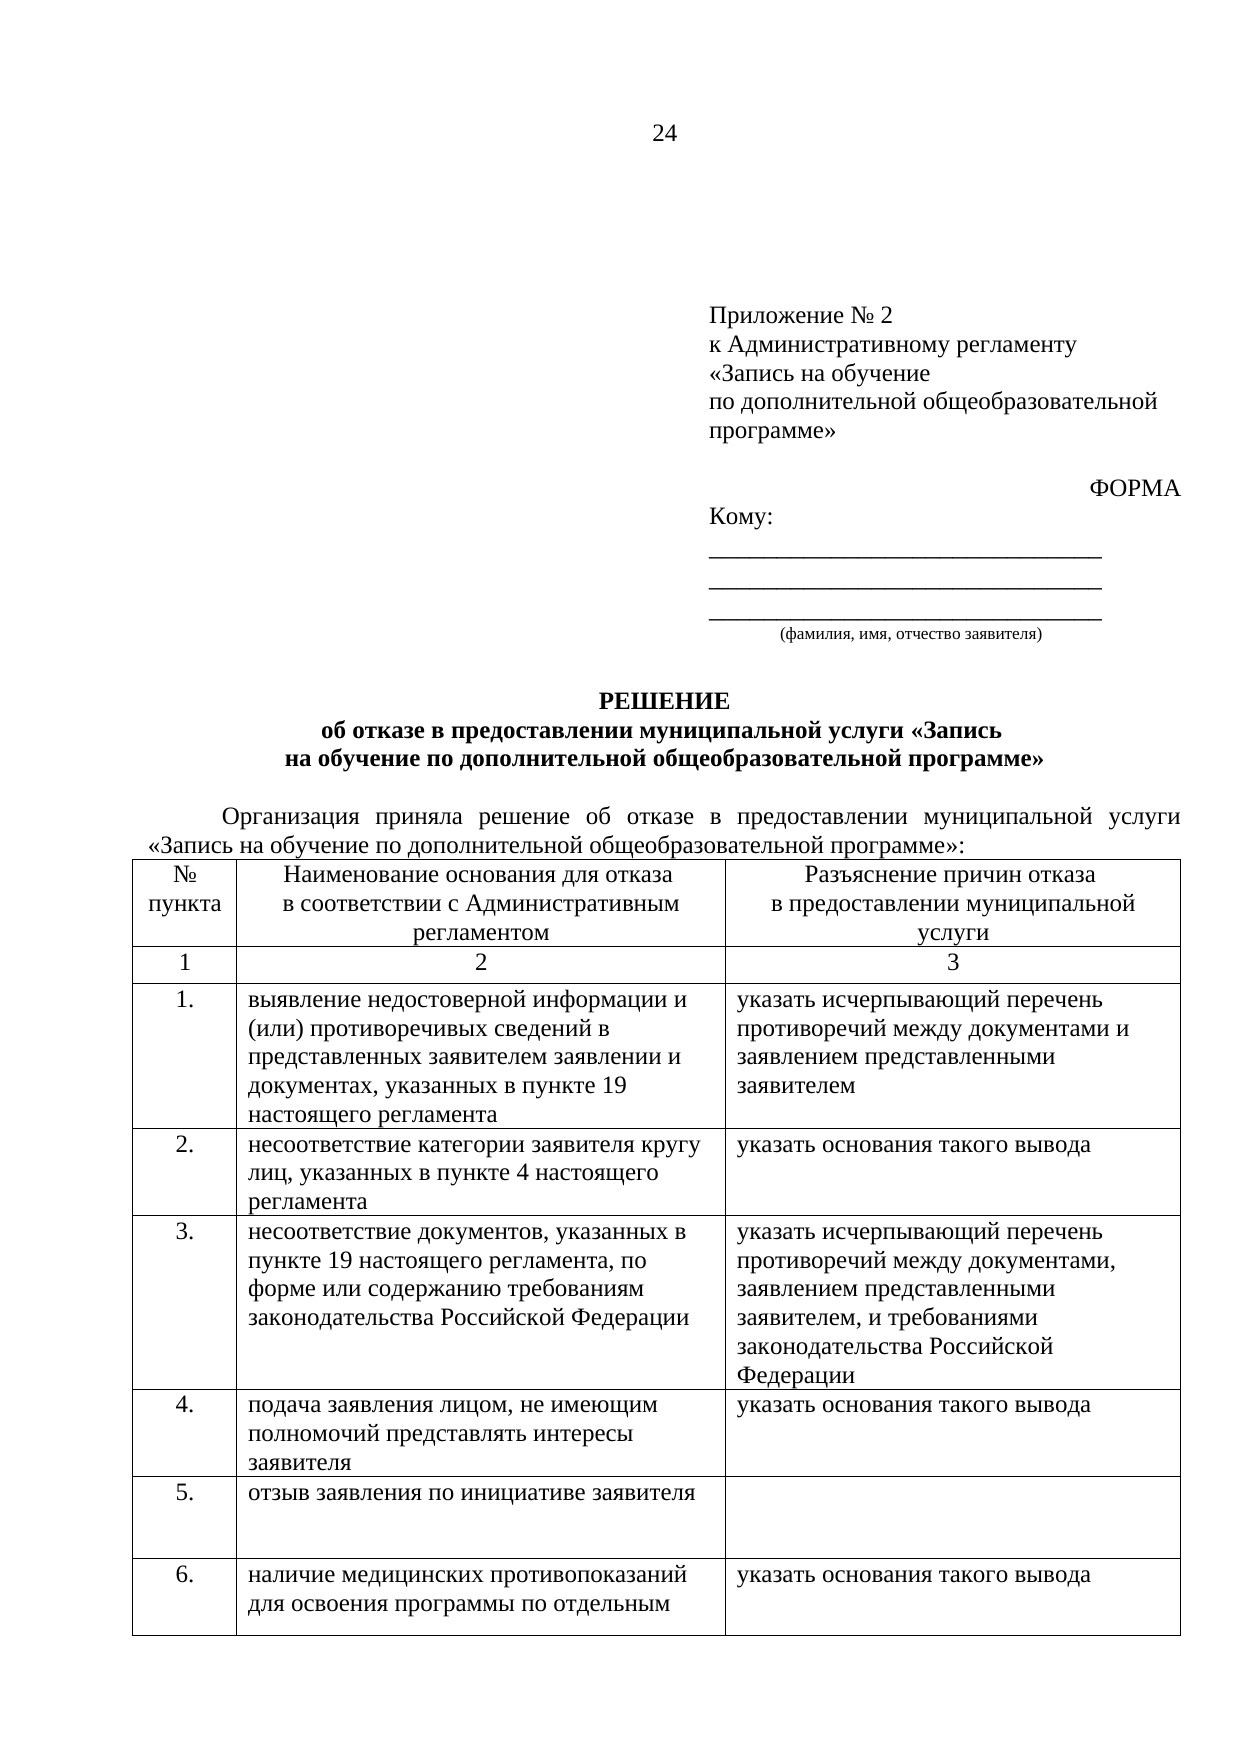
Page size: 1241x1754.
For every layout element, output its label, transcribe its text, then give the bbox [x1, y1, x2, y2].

table_cell 5. [133, 1477, 236, 1558]
text _____________________________ [709, 561, 1181, 592]
table_cell 1. [133, 984, 236, 1128]
text Приложение № 2 [709, 300, 1181, 329]
text РЕШЕНИЕ [148, 686, 1181, 715]
table_cell выявление недостоверной информации и (или) противоречивых сведений в представленных заявителем заявлении и документах, указанных в пункте 19 настоящего регламента [237, 984, 725, 1128]
text Организация приняла решение об отказе в предоставлении муниципальной услуги «Запись на обучение по дополнительной общеобразовательной программе»: [148, 801, 1181, 858]
table_cell указать исчерпывающий перечень противоречий между документами, заявлением представленными заявителем, и требованиями законодательства Российской Федерации [726, 1216, 1180, 1388]
table_header № пункта [133, 860, 236, 946]
text ФОРМА [709, 473, 1181, 501]
table_cell 2 [237, 947, 725, 983]
table_cell 6. [133, 1559, 236, 1635]
table_header Наименование основания для отказа в соответствии с Административным регламентом [237, 860, 725, 946]
text к Административному регламенту [709, 329, 1181, 358]
table_cell 3. [133, 1216, 236, 1388]
text Кому: [709, 501, 1181, 530]
table_cell несоответствие документов, указанных в пункте 19 настоящего регламента, по форме или содержанию требованиям законодательства Российской Федерации [237, 1216, 725, 1388]
table_cell несоответствие категории заявителя кругу лиц, указанных в пункте 4 настоящего регламента [237, 1129, 725, 1215]
table_cell указать основания такого вывода [726, 1129, 1180, 1215]
table_cell [726, 1477, 1180, 1558]
table_cell 1 [133, 947, 236, 983]
text _____________________________ [709, 592, 1181, 624]
table_cell указать основания такого вывода [726, 1390, 1180, 1476]
text об отказе в предоставлении муниципальной услуги «Запись на обучение по дополнительной общеобразовательной программе» [148, 715, 1181, 772]
table_cell подача заявления лицом, не имеющим полномочий представлять интересы заявителя [237, 1390, 725, 1476]
text «Запись на обучение по дополнительной общеобразовательной программе» [709, 358, 1181, 444]
table_cell 4. [133, 1390, 236, 1476]
text (фамилия, имя, отчество заявителя) [709, 624, 1181, 655]
table_cell наличие медицинских противопоказаний для освоения программы по отдельным [237, 1559, 725, 1635]
table_header Разъяснение причин отказа в предоставлении муниципальной услуги [726, 860, 1180, 946]
table_cell указать основания такого вывода [726, 1559, 1180, 1635]
text _____________________________ [709, 530, 1181, 561]
table_cell 2. [133, 1129, 236, 1215]
table_cell отзыв заявления по инициативе заявителя [237, 1477, 725, 1558]
table_cell указать исчерпывающий перечень противоречий между документами и заявлением представленными заявителем [726, 984, 1180, 1128]
table_cell 3 [726, 947, 1180, 983]
